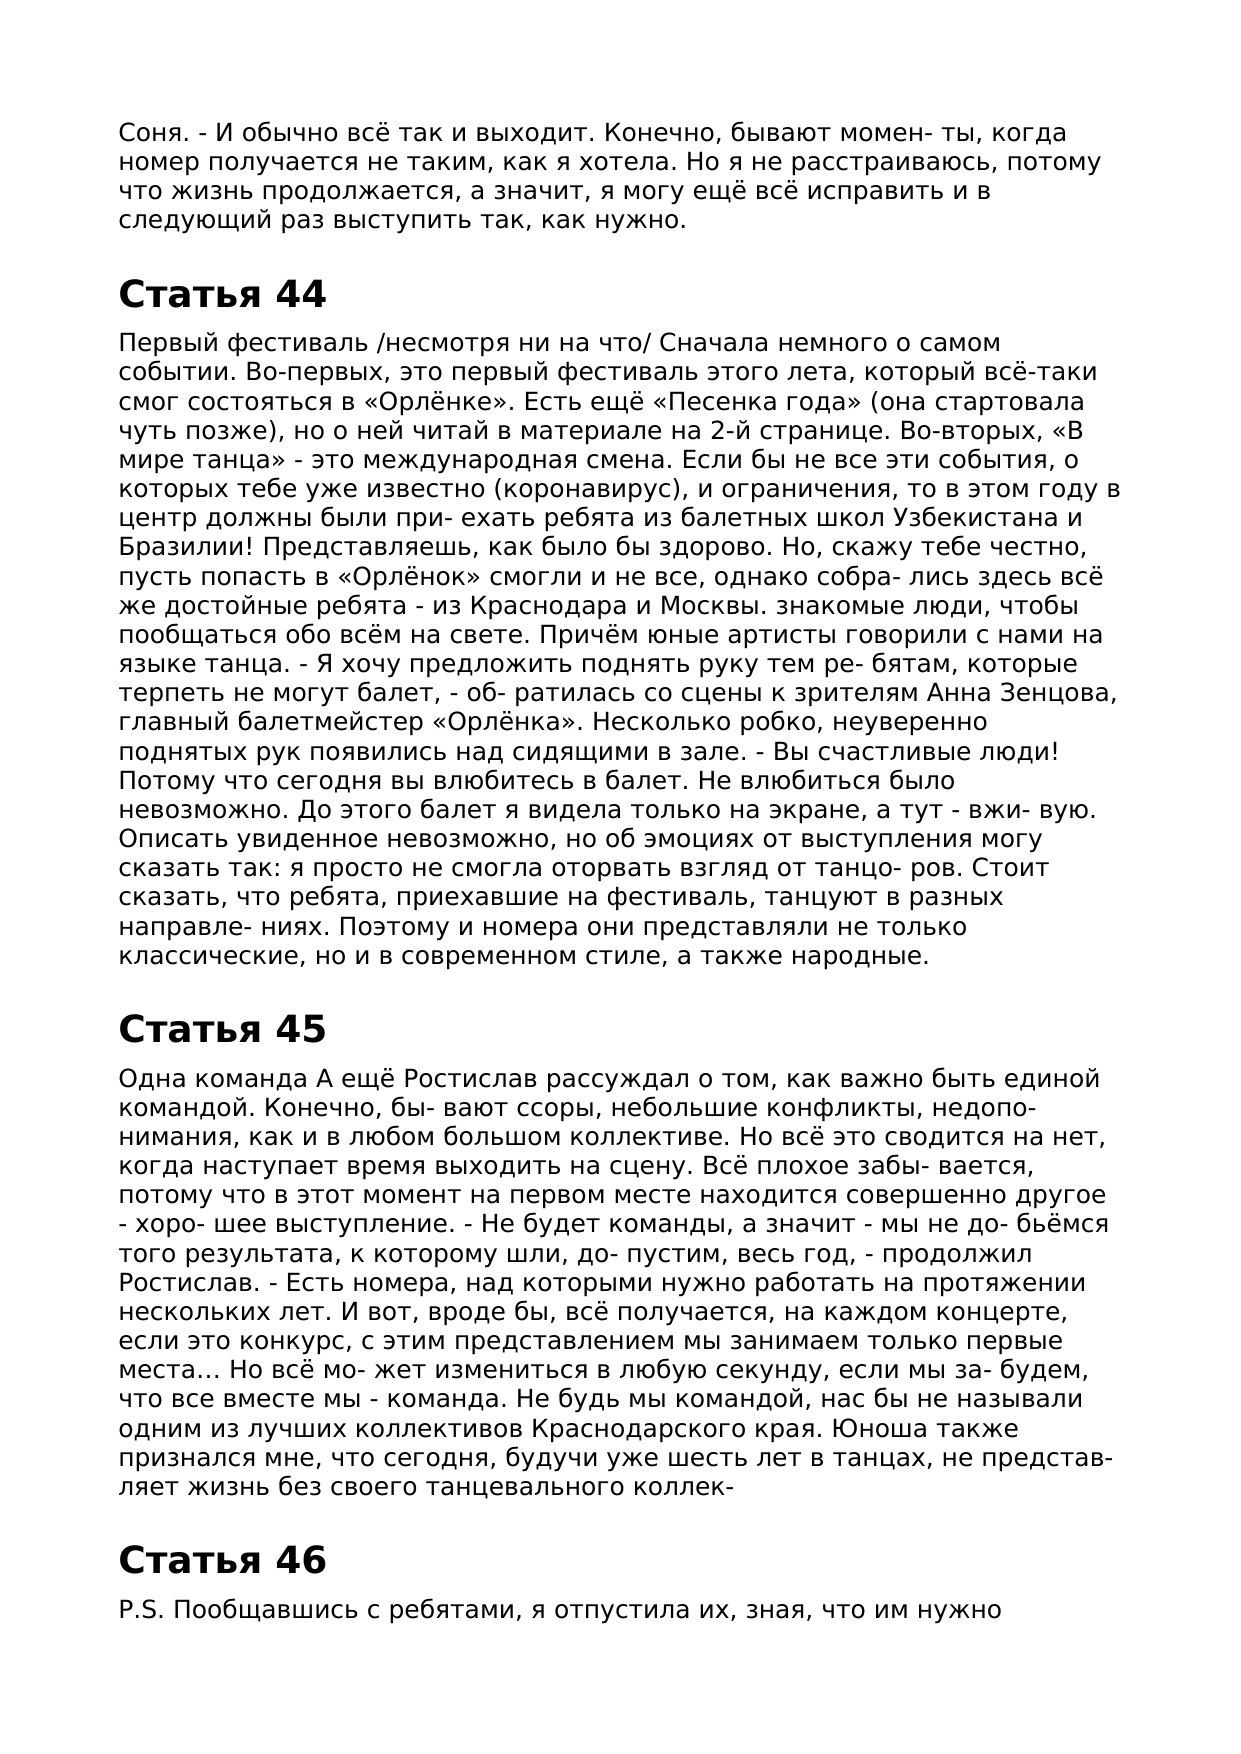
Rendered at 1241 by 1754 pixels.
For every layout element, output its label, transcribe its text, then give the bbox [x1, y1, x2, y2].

subtitle Статья 44 [118, 272, 1122, 316]
subtitle Статья 46 [118, 1539, 1122, 1582]
text P.S. Пообщавшись с ребятами, я отпустила их, зная, что им нужно [118, 1595, 1122, 1624]
subtitle Статья 45 [118, 1008, 1122, 1051]
text Соня. - И обычно всё так и выходит. Конечно, бывают момен- ты, когда номер получается не таким, как я хотела. Но я не расстраиваюсь, потому что жизнь продолжается, а значит, я могу ещё всё исправить и в следующий раз выступить так, как нужно. [118, 118, 1122, 235]
text Первый фестиваль /несмотря ни на что/ Сначала немного о самом событии. Во-первых, это первый фестиваль этого лета, который всё-таки смог состояться в «Орлёнке». Есть ещё «Песенка года» (она стартовала чуть позже), но о ней читай в материале на 2-й странице. Во-вторых, «В мире танца» - это международная смена. Если бы не все эти события, о которых тебе уже известно (коронавирус), и ограничения, то в этом году в центр должны были при- ехать ребята из балетных школ Узбекистана и Бразилии! Представляешь, как было бы здорово. Но, скажу тебе честно, пусть попасть в «Орлёнок» смогли и не все, однако собра- лись здесь всё же достойные ребята - из Краснодара и Москвы. знакомые люди, чтобы пообщаться обо всём на свете. Причём юные артисты говорили с нами на языке танца. - Я хочу предложить поднять руку тем ре- бятам, которые терпеть не могут балет, - об- ратилась со сцены к зрителям Анна Зенцова, главный балетмейстер «Орлёнка». Несколько робко, неуверенно поднятых рук появились над сидящими в зале. - Вы счастливые люди! Потому что сегодня вы влюбитесь в балет. Не влюбиться было невозможно. До этого балет я видела только на экране, а тут - вжи- вую. Описать увиденное невозможно, но об эмоциях от выступления могу сказать так: я просто не смогла оторвать взгляд от танцо- ров. Стоит сказать, что ребята, приехавшие на фестиваль, танцуют в разных направле- ниях. Поэтому и номера они представляли не только классические, но и в современном стиле, а также народные. [118, 328, 1122, 970]
text Одна команда А ещё Ростислав рассуждал о том, как важно быть единой командой. Конечно, бы- вают ссоры, небольшие конфликты, недопо- нимания, как и в любом большом коллективе. Но всё это сводится на нет, когда наступает время выходить на сцену. Всё плохое забы- вается, потому что в этот момент на первом месте находится совершенно другое - хоро- шее выступление. - Не будет команды, а значит - мы не до- бьёмся того результата, к которому шли, до- пустим, весь год, - продолжил Ростислав. - Есть номера, над которыми нужно работать на протяжении нескольких лет. И вот, вроде бы, всё получается, на каждом концерте, если это конкурс, с этим представлением мы занимаем только первые места… Но всё мо- жет измениться в любую секунду, если мы за- будем, что все вместе мы - команда. Не будь мы командой, нас бы не называли одним из лучших коллективов Краснодарского края. Юноша также признался мне, что сегодня, будучи уже шесть лет в танцах, не представ- ляет жизнь без своего танцевального коллек- [118, 1064, 1122, 1501]
